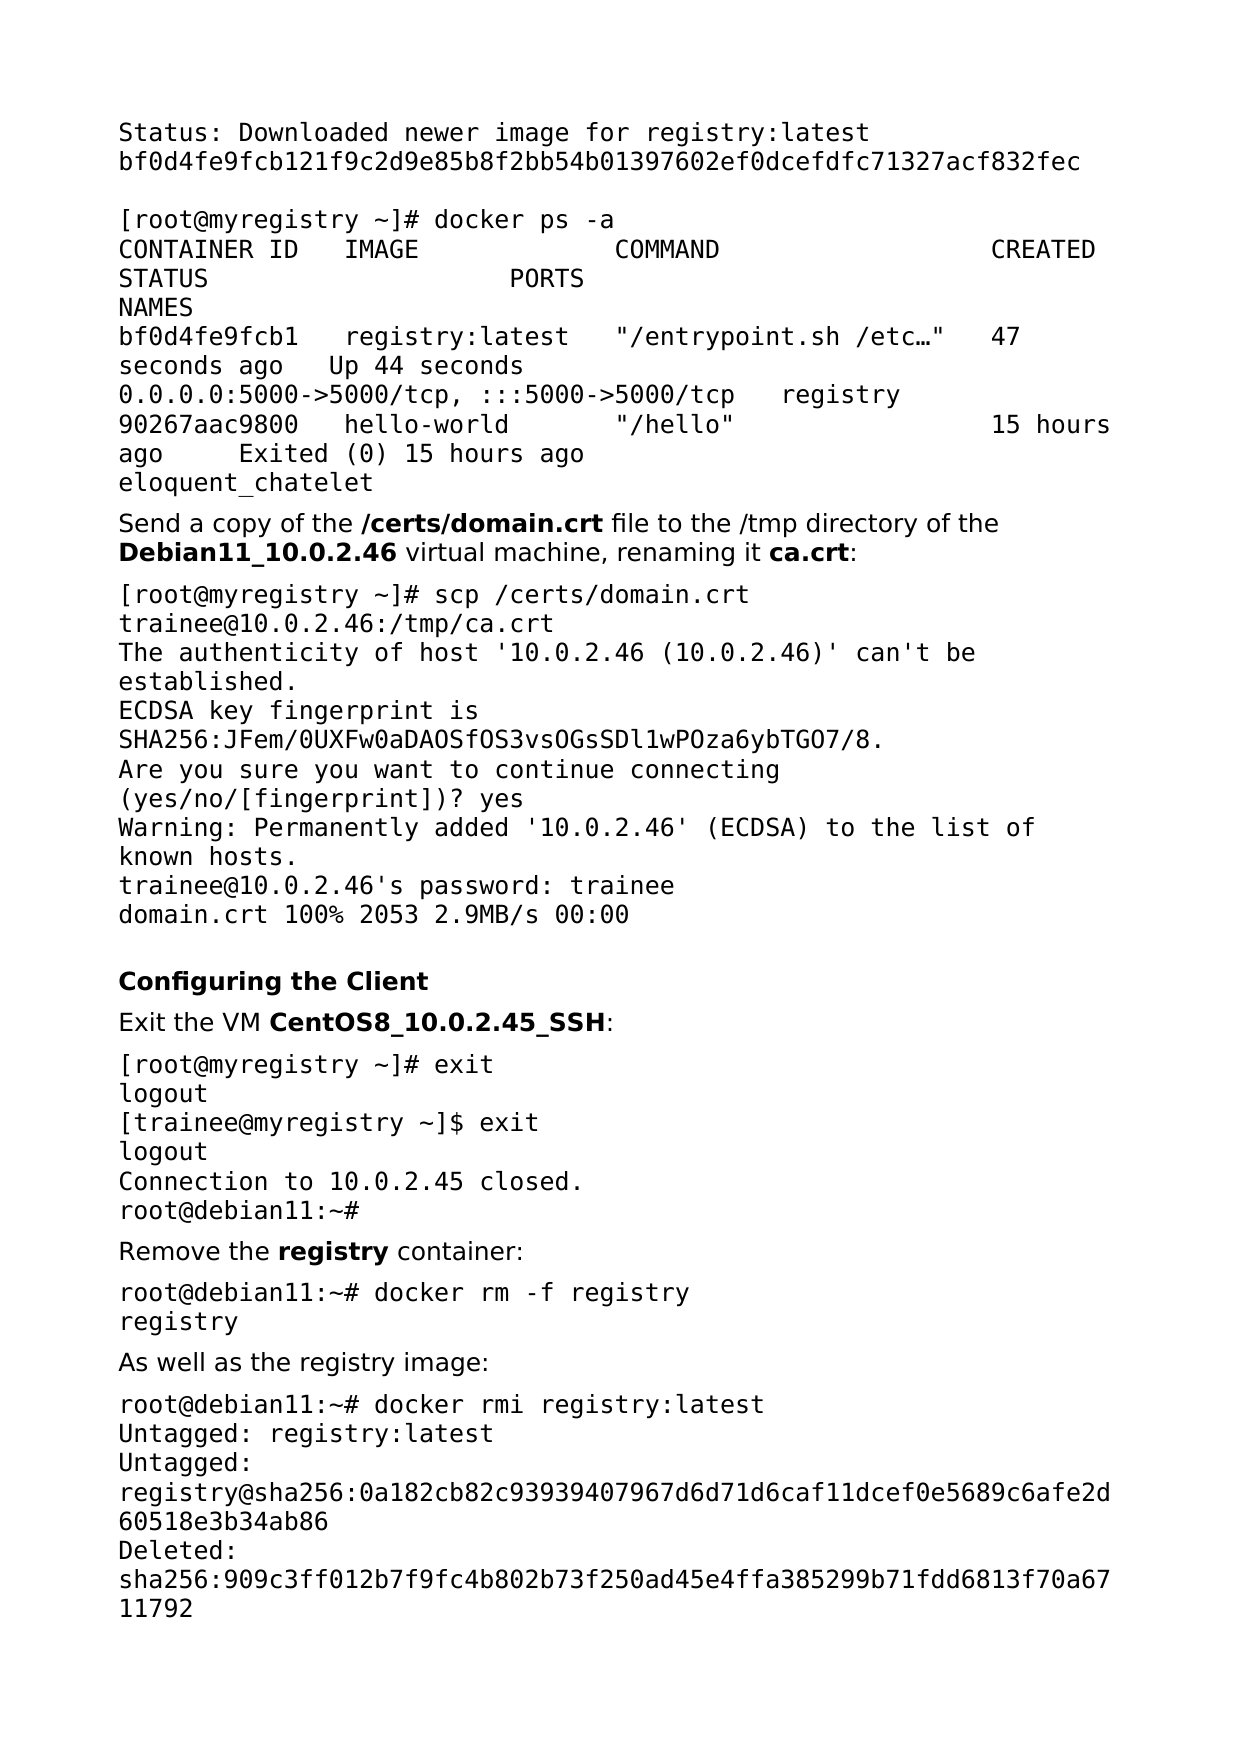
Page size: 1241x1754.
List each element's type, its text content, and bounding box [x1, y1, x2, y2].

text Status: Downloaded newer image for registry:latest bf0d4fe9fcb121f9c2d9e85b8f2bb54b01397602ef0dcefdfc71327acf832fec [root@myregistry ~]# docker ps -a CONTAINER ID IMAGE COMMAND CREATED STATUS PORTS NAMES bf0d4fe9fcb1 registry:latest "/entrypoint.sh /etc…" 47 seconds ago Up 44 seconds 0.0.0.0:5000->5000/tcp, :::5000->5000/tcp registry 90267aac9800 hello-world "/hello" 15 hours ago Exited (0) 15 hours ago eloquent_chatelet [118, 118, 1122, 497]
text As well as the registry image: [118, 1348, 1122, 1378]
text Send a copy of the /certs/domain.crt file to the /tmp directory of the Debian11_10.0.2.46 virtual machine, renaming it ca.crt: [118, 509, 1122, 567]
text root@debian11:~# docker rmi registry:latest Untagged: registry:latest Untagged: registry@sha256:0a182cb82c93939407967d6d71d6caf11dcef0e5689c6afe2d60518e3b34ab86 Deleted: sha256:909c3ff012b7f9fc4b802b73f250ad45e4ffa385299b71fdd6813f70a6711792 [118, 1390, 1122, 1623]
text Remove the registry container: [118, 1237, 1122, 1266]
text root@debian11:~# docker rm -f registry registry [118, 1278, 1122, 1337]
text [root@myregistry ~]# scp /certs/domain.crt trainee@10.0.2.46:/tmp/ca.crt The authenticity of host '10.0.2.46 (10.0.2.46)' can't be established. ECDSA key fingerprint is SHA256:JFem/0UXFw0aDAOSfOS3vsOGsSDl1wPOza6ybTGO7/8. Are you sure you want to continue connecting (yes/no/[fingerprint])? yes Warning: Permanently added '10.0.2.46' (ECDSA) to the list of known hosts. trainee@10.0.2.46's password: trainee domain.crt 100% 2053 2.9MB/s 00:00 [118, 580, 1122, 930]
text Exit the VM CentOS8_10.0.2.45_SSH: [118, 1008, 1122, 1037]
subtitle Configuring the Client [118, 967, 1122, 996]
text [root@myregistry ~]# exit logout [trainee@myregistry ~]$ exit logout Connection to 10.0.2.45 closed. root@debian11:~# [118, 1050, 1122, 1225]
